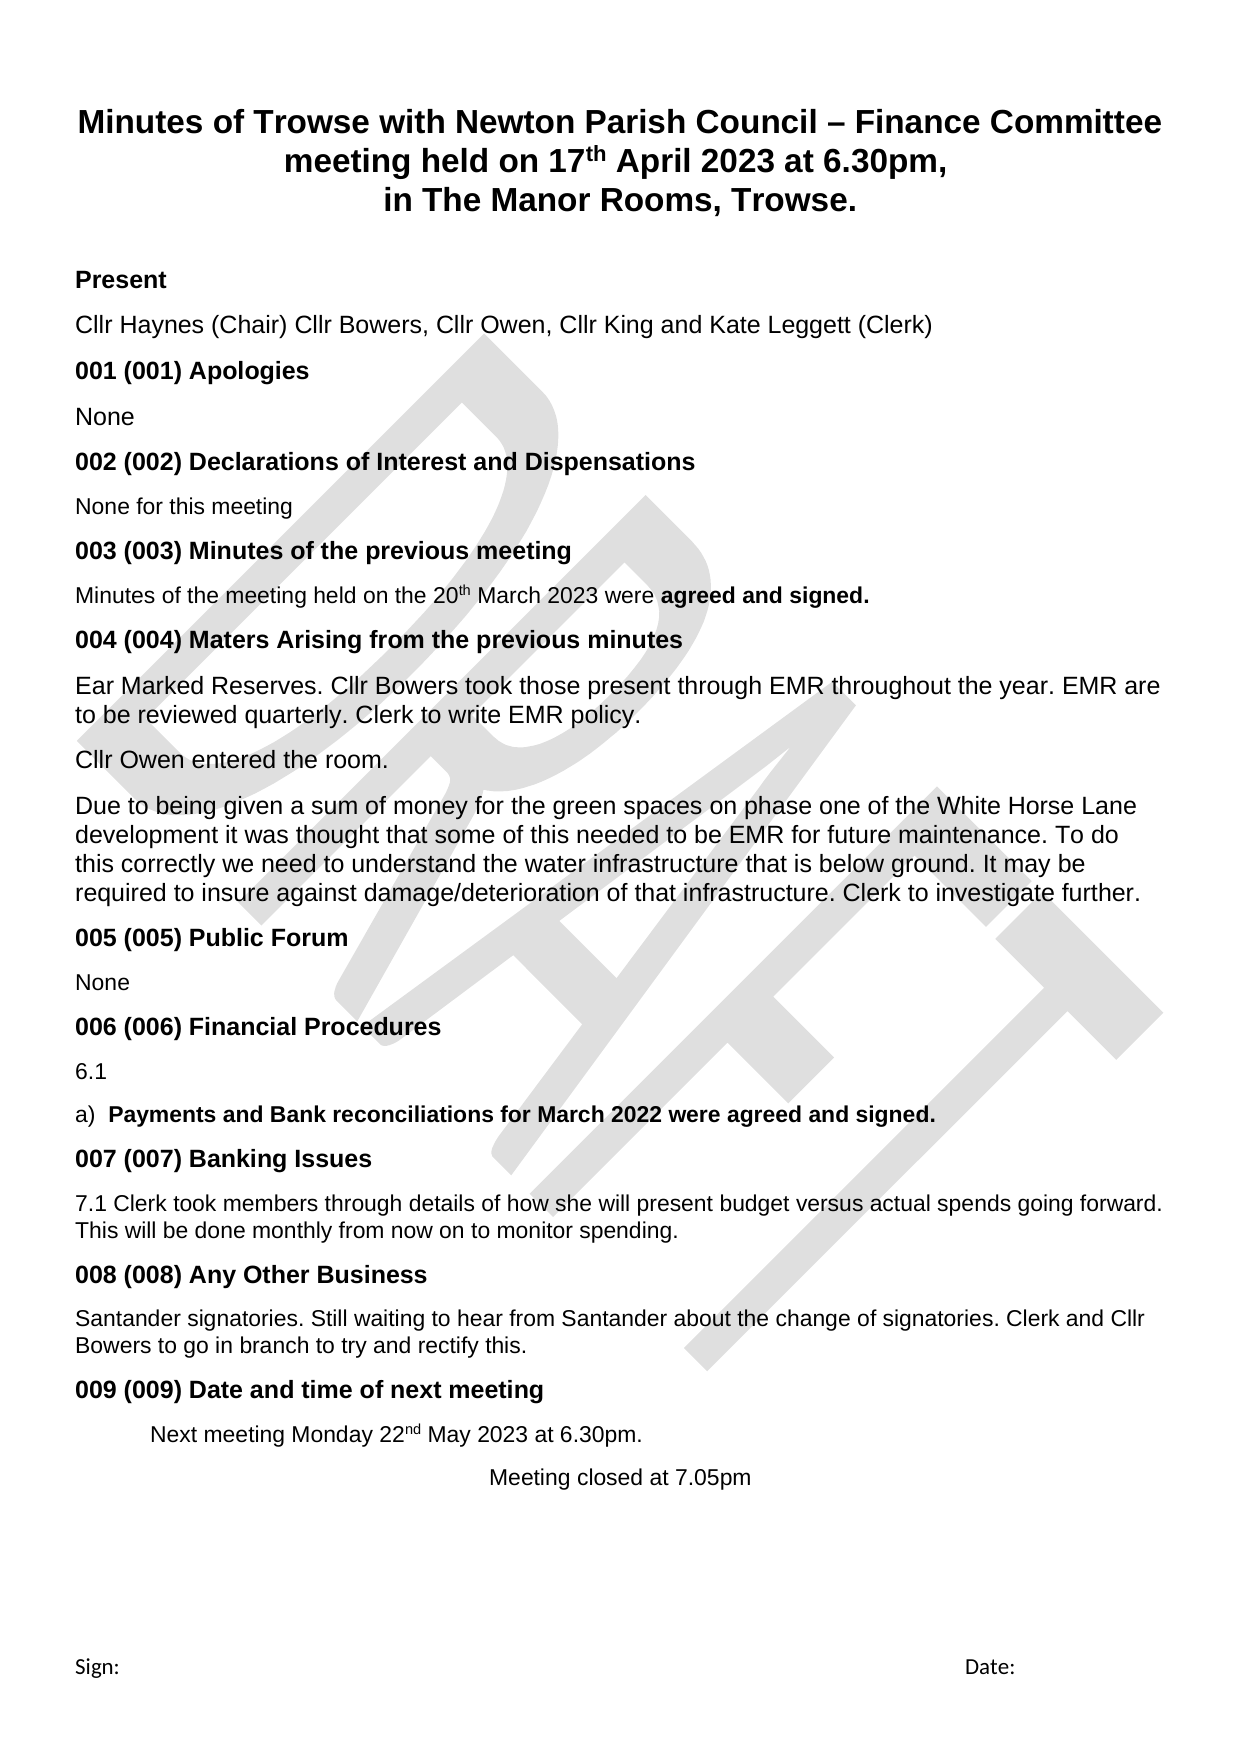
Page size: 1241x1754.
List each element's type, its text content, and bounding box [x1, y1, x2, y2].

text 003 (003) Minutes of the previous meeting [75, 536, 280, 565]
text None [75, 969, 344, 995]
text [776, 969, 1043, 995]
text 6.1 [75, 1058, 556, 1084]
text [534, 493, 1165, 519]
text Present [75, 265, 1165, 294]
text 004 (004) Maters Arising from the previous minutes [688, 625, 1165, 654]
text Due to being given a sum of money for the green spaces on phase one of the White Horse Lane development it was thought that some of this needed to be EMR for future maintenance. To do this correctly we need to understand the water infrastructure that is below ground. It may be required to insure against damage/deterioration of that infrastructure. Clerk to investigate further. [281, 791, 446, 907]
text [579, 1058, 664, 1084]
text Due to being given a sum of money for the green spaces on phase one of the White Horse Lane development it was thought that some of this needed to be EMR for future maintenance. To do this correctly we need to understand the water infrastructure that is below ground. It may be required to insure against damage/deterioration of that infrastructure. Clerk to investigate further. [943, 791, 1165, 907]
text [609, 969, 622, 977]
text in The Manor Rooms, Trowse. [75, 180, 1165, 218]
text 002 (002) Declarations of Interest and Dispensations [390, 447, 507, 476]
text [563, 923, 657, 952]
text 009 (009) Date and time of next meeting [75, 1375, 1165, 1404]
text 002 (002) Declarations of Interest and Dispensations [552, 447, 1165, 476]
text [676, 923, 799, 952]
text 7.1 Clerk took members through details of how she will present budget versus actual spends going forward. This will be done monthly from now on to monitor spending. [75, 1190, 840, 1243]
text 006 (006) Financial Procedures [1137, 1012, 1165, 1041]
text Due to being given a sum of money for the green spaces on phase one of the White Horse Lane development it was thought that some of this needed to be EMR for future maintenance. To do this correctly we need to understand the water infrastructure that is below ground. It may be required to insure against damage/deterioration of that infrastructure. Clerk to investigate further. [75, 791, 348, 907]
text [514, 1144, 578, 1173]
text [688, 1058, 767, 1084]
text Cllr Owen entered the room. [291, 745, 394, 774]
text 004 (004) Maters Arising from the previous minutes [75, 625, 191, 654]
text a) Payments and Bank reconciliations for March 2022 were agreed and signed. [75, 1101, 524, 1127]
text [907, 1144, 1165, 1173]
text [599, 1144, 886, 1173]
text [792, 1260, 1165, 1288]
text 7.1 Clerk took members through details of how she will present budget versus actual spends going forward. This will be done monthly from now on to monitor spending. [837, 1190, 1165, 1243]
text Due to being given a sum of money for the green spaces on phase one of the White Horse Lane development it was thought that some of this needed to be EMR for future maintenance. To do this correctly we need to understand the water infrastructure that is below ground. It may be required to insure against damage/deterioration of that infrastructure. Clerk to investigate further. [580, 791, 755, 907]
text a) Payments and Bank reconciliations for March 2022 were agreed and signed. [953, 1101, 1165, 1127]
text 003 (003) Minutes of the previous meeting [301, 536, 481, 565]
text Next meeting Monday 22nd May 2023 at 6.30pm. [75, 1421, 1165, 1447]
text [1075, 923, 1165, 952]
text Cllr Owen entered the room. [560, 745, 744, 774]
text Minutes of the meeting held on the 20th March 2023 were agreed and signed. [474, 582, 557, 608]
text Minutes of Trowse with Newton Parish Council – Finance Committee meeting held on 17th April 2023 at 6.30pm, [75, 102, 1165, 179]
text 006 (006) Financial Procedures [400, 1012, 581, 1041]
text a) Payments and Bank reconciliations for March 2022 were agreed and signed. [548, 1101, 621, 1127]
text 002 (002) Declarations of Interest and Dispensations [75, 447, 369, 476]
text [645, 969, 753, 995]
text [809, 1058, 972, 1084]
text None [75, 402, 414, 431]
text 005 (005) Public Forum [75, 923, 370, 952]
text [435, 404, 489, 431]
text Cllr Owen entered the room. [414, 757, 447, 774]
text 004 (004) Maters Arising from the previous minutes [212, 625, 411, 654]
text Santander signatories. Still waiting to hear from Santander about the change of signatories. Clerk and Cllr Bowers to go in branch to try and rectify this. [75, 1305, 725, 1358]
text [398, 923, 501, 952]
text 004 (004) Maters Arising from the previous minutes [534, 625, 657, 654]
text Cllr Owen entered the room. [174, 745, 266, 763]
text [996, 1058, 1165, 1084]
text [508, 356, 1165, 385]
text Minutes of the meeting held on the 20th March 2023 were agreed and signed. [580, 582, 658, 608]
text a) Payments and Bank reconciliations for March 2022 were agreed and signed. [645, 1101, 929, 1127]
text 007 (007) Banking Issues [75, 1144, 507, 1173]
text 004 (004) Maters Arising from the previous minutes [433, 625, 514, 654]
text Ear Marked Reserves. Cllr Bowers took those present through EMR throughout the year. EMR are to be reviewed quarterly. Clerk to write EMR policy. [626, 671, 1165, 728]
text 006 (006) Financial Procedures [790, 1012, 1018, 1041]
text Cllr Owen entered the room. [807, 745, 1165, 774]
text Minutes of the meeting held on the 20th March 2023 were agreed and signed. [709, 582, 1165, 608]
text 003 (003) Minutes of the previous meeting [688, 536, 1165, 565]
text 003 (003) Minutes of the previous meeting [506, 536, 603, 565]
text Ear Marked Reserves. Cllr Bowers took those present through EMR throughout the year. EMR are to be reviewed quarterly. Clerk to write EMR policy. [478, 671, 631, 728]
text Cllr Haynes (Chair) Cllr Bowers, Cllr Owen, Cllr King and Kate Leggett (Clerk) [75, 311, 1165, 339]
text 006 (006) Financial Procedures [75, 1012, 380, 1041]
text Minutes of the meeting held on the 20th March 2023 were agreed and signed. [258, 582, 448, 608]
text 001 (001) Apologies [75, 356, 460, 385]
text Minutes of the meeting held on the 20th March 2023 were agreed and signed. [75, 582, 234, 608]
text Ear Marked Reserves. Cllr Bowers took those present through EMR throughout the year. EMR are to be reviewed quarterly. Clerk to write EMR policy. [75, 671, 145, 728]
text Due to being given a sum of money for the green spaces on phase one of the White Horse Lane development it was thought that some of this needed to be EMR for future maintenance. To do this correctly we need to understand the water infrastructure that is below ground. It may be required to insure against damage/deterioration of that infrastructure. Clerk to investigate further. [423, 791, 681, 907]
text Santander signatories. Still waiting to hear from Santander about the change of signatories. Clerk and Cllr Bowers to go in branch to try and rectify this. [722, 1305, 1165, 1358]
text Cllr Owen entered the room. [75, 745, 108, 774]
text [462, 969, 551, 995]
text [819, 923, 1010, 952]
text Ear Marked Reserves. Cllr Bowers took those present through EMR throughout the year. EMR are to be reviewed quarterly. Clerk to write EMR policy. [354, 671, 468, 728]
text None for this meeting [75, 493, 323, 519]
text [551, 402, 1165, 431]
text 006 (006) Financial Procedures [1039, 1012, 1096, 1041]
text Ear Marked Reserves. Cllr Bowers took those present through EMR throughout the year. EMR are to be reviewed quarterly. Clerk to write EMR policy. [148, 671, 365, 728]
text Meeting closed at 7.05pm [75, 1464, 1165, 1490]
text Cllr Owen entered the room. [758, 753, 784, 774]
text [373, 969, 438, 995]
text 006 (006) Financial Procedures [611, 1012, 710, 1041]
text Due to being given a sum of money for the green spaces on phase one of the White Horse Lane development it was thought that some of this needed to be EMR for future maintenance. To do this correctly we need to understand the water infrastructure that is below ground. It may be required to insure against damage/deterioration of that infrastructure. Clerk to investigate further. [709, 791, 931, 907]
text [1121, 969, 1165, 995]
text 008 (008) Any Other Business [75, 1260, 770, 1288]
text [347, 493, 502, 519]
